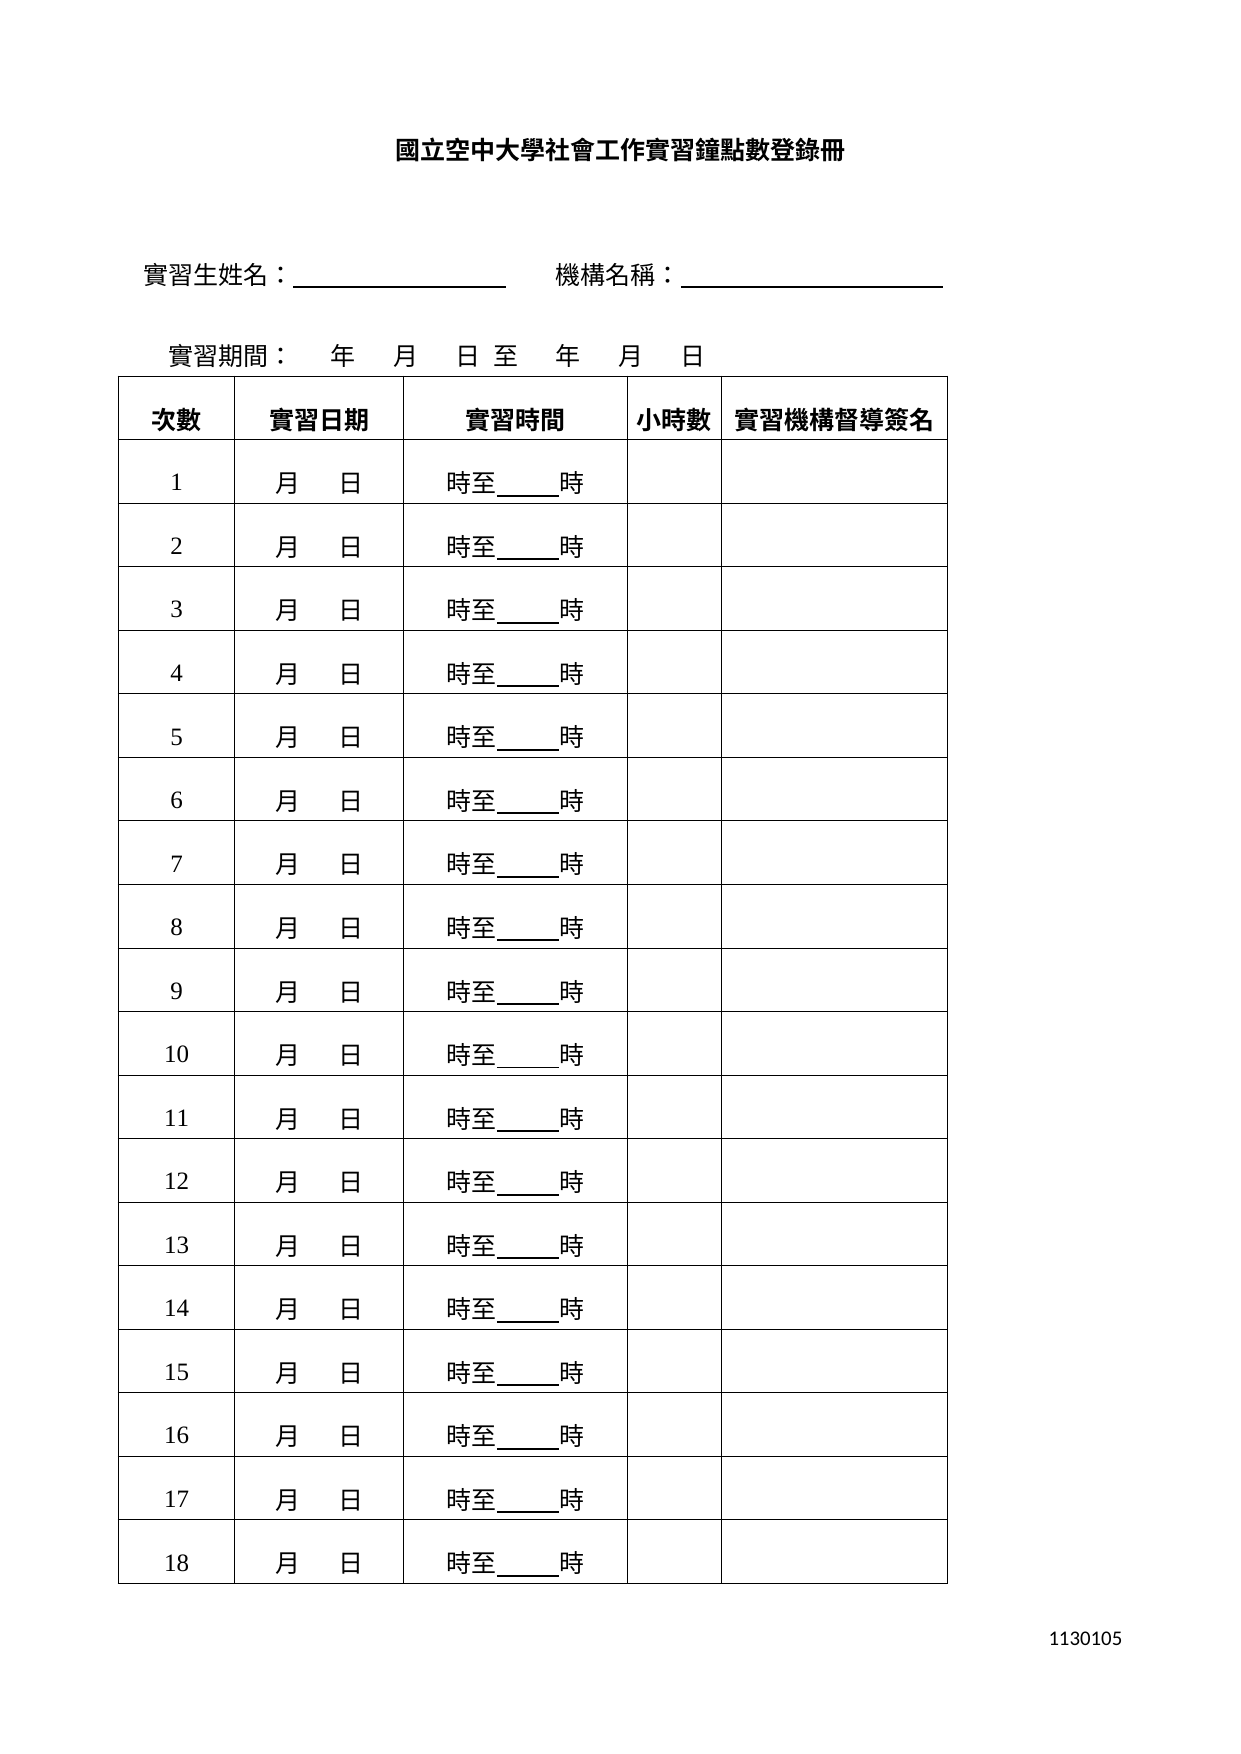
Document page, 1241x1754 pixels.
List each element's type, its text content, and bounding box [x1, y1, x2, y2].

table_cell [628, 504, 721, 566]
table_cell 2 [119, 504, 234, 566]
table_cell 時至 時 [404, 821, 627, 884]
table_cell 8 [119, 885, 234, 947]
table_cell 月 日 [235, 949, 403, 1011]
table_cell 7 [119, 821, 234, 884]
table_cell 10 [119, 1012, 234, 1074]
table_cell 13 [119, 1203, 234, 1265]
table_cell 月 日 [235, 1393, 403, 1456]
table_cell [628, 567, 721, 630]
table_cell 時至 時 [404, 567, 627, 630]
table_cell [722, 1520, 947, 1583]
table_cell 時至 時 [404, 504, 627, 566]
table_header 實習機構督導簽名 [722, 377, 947, 439]
table_cell [722, 1076, 947, 1138]
table_cell 時至 時 [404, 1330, 627, 1392]
table_cell 月 日 [235, 758, 403, 820]
table_cell [628, 631, 721, 693]
table_cell 6 [119, 758, 234, 820]
table_cell [722, 1457, 947, 1519]
table_cell 3 [119, 567, 234, 630]
table_cell 月 日 [235, 1457, 403, 1519]
table_cell [722, 694, 947, 757]
table_cell 12 [119, 1139, 234, 1202]
table_cell [722, 1139, 947, 1202]
table_cell [722, 1203, 947, 1265]
table_cell [722, 631, 947, 693]
table_cell [722, 440, 947, 503]
table_cell [722, 504, 947, 566]
table_cell 時至 時 [404, 1457, 627, 1519]
table_cell 時至 時 [404, 1076, 627, 1138]
table_cell [628, 1393, 721, 1456]
table_cell 14 [119, 1266, 234, 1329]
table_cell [628, 1457, 721, 1519]
table_cell 月 日 [235, 1520, 403, 1583]
table_cell 18 [119, 1520, 234, 1583]
table_cell 時至 時 [404, 440, 627, 503]
table_cell [628, 758, 721, 820]
table_cell 月 日 [235, 1266, 403, 1329]
table_header 次數 [119, 377, 234, 439]
table_header 實習日期 [235, 377, 403, 439]
table_cell [722, 885, 947, 947]
table_cell [722, 949, 947, 1011]
table_cell [628, 821, 721, 884]
table_cell [628, 1139, 721, 1202]
table_cell 月 日 [235, 821, 403, 884]
table_cell [628, 1330, 721, 1392]
table_cell [722, 567, 947, 630]
table_cell [722, 821, 947, 884]
table_cell [628, 440, 721, 503]
table_cell 11 [119, 1076, 234, 1138]
table_cell 1 [119, 440, 234, 503]
table_header 實習時間 [404, 377, 627, 439]
table_cell 時至 時 [404, 1266, 627, 1329]
table_cell [628, 949, 721, 1011]
table_cell 時至 時 [404, 949, 627, 1011]
table_cell 月 日 [235, 1139, 403, 1202]
table_cell 時至 時 [404, 1203, 627, 1265]
table_cell [722, 758, 947, 820]
table_cell 時至 時 [404, 1012, 627, 1074]
text 國立空中大學社會工作實習鐘點數登錄冊 [118, 107, 1122, 169]
table_cell [628, 1520, 721, 1583]
table_cell 時至 時 [404, 758, 627, 820]
table_cell 月 日 [235, 1330, 403, 1392]
table_cell 時至 時 [404, 885, 627, 947]
table_cell [722, 1393, 947, 1456]
table_cell 月 日 [235, 440, 403, 503]
table_cell [722, 1266, 947, 1329]
table_cell [628, 1076, 721, 1138]
table_cell 17 [119, 1457, 234, 1519]
table_cell 時至 時 [404, 1139, 627, 1202]
table_cell [628, 694, 721, 757]
table_cell 月 日 [235, 631, 403, 693]
text 實習生姓名： 機構名稱： [118, 232, 1122, 294]
table_cell [628, 1012, 721, 1074]
text 實習期間： 年 月 日 至 年 月 日 [118, 313, 1122, 376]
table_header 小時數 [628, 377, 721, 439]
table_cell 時至 時 [404, 1393, 627, 1456]
table_cell 16 [119, 1393, 234, 1456]
table_cell 時至 時 [404, 694, 627, 757]
table_cell [722, 1330, 947, 1392]
table_cell 月 日 [235, 1076, 403, 1138]
table_cell 15 [119, 1330, 234, 1392]
table_cell 時至 時 [404, 1520, 627, 1583]
table_cell 月 日 [235, 1012, 403, 1074]
table_cell 4 [119, 631, 234, 693]
table_cell 9 [119, 949, 234, 1011]
table_cell [628, 885, 721, 947]
table_cell [722, 1012, 947, 1074]
table_cell [628, 1203, 721, 1265]
table_cell 月 日 [235, 567, 403, 630]
table_cell 5 [119, 694, 234, 757]
table_cell 月 日 [235, 1203, 403, 1265]
table_cell 時至 時 [404, 631, 627, 693]
table_cell 月 日 [235, 504, 403, 566]
table_cell 月 日 [235, 885, 403, 947]
table_cell 月 日 [235, 694, 403, 757]
table_cell [628, 1266, 721, 1329]
